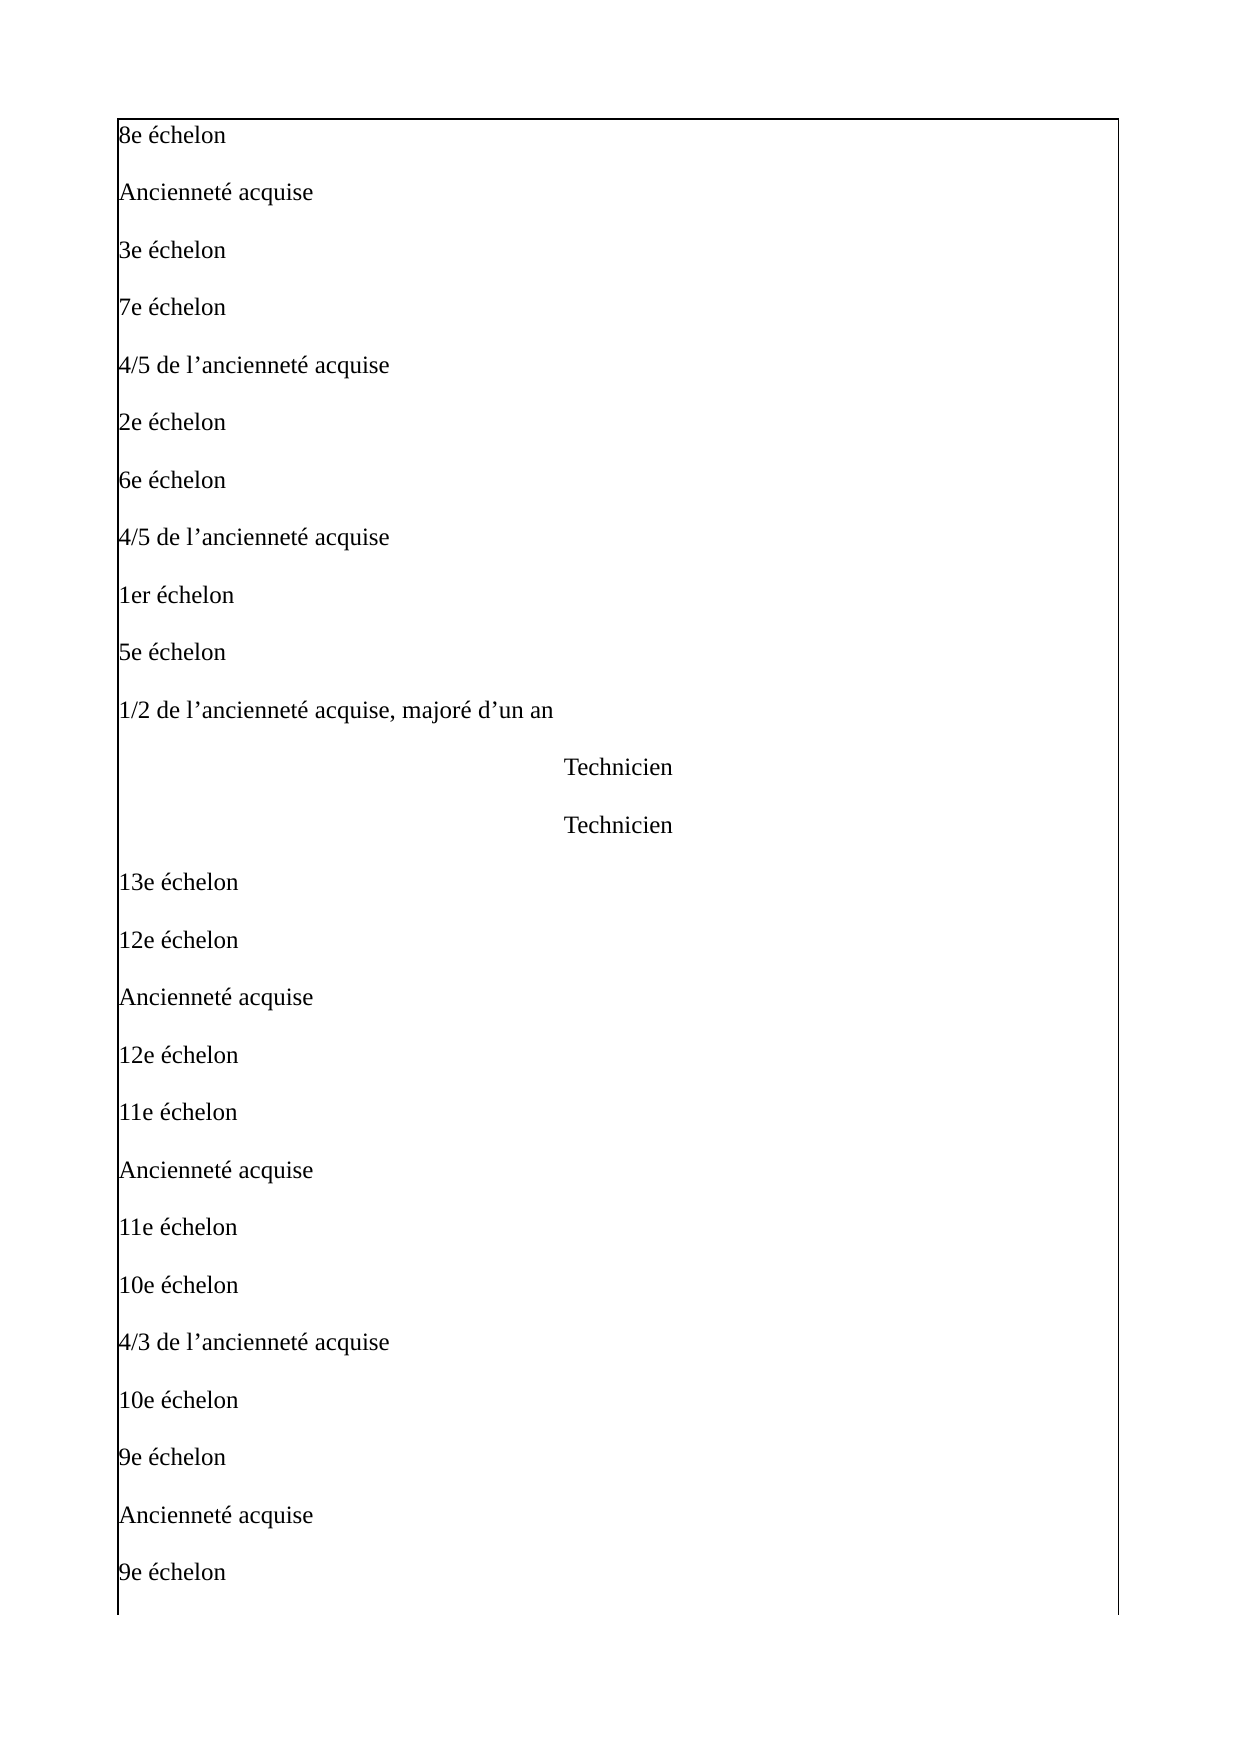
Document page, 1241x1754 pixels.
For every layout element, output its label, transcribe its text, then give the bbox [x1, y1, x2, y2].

table_header 8e échelon Ancienneté acquise 3e échelon 7e échelon 4/5 de l’ancienneté acquise 2e échelon 6e échelon 4/5 de l’ancienneté acquise 1er échelon 5e échelon 1/2 de l’ancienneté acquise, majoré d’un an Technicien Technicien 13e échelon 12e échelon Ancienneté acquise 12e échelon 11e échelon Ancienneté acquise 11e échelon 10e échelon 4/3 de l’ancienneté acquise 10e échelon 9e échelon Ancienneté acquise 9e échelon [119, 120, 1118, 1615]
